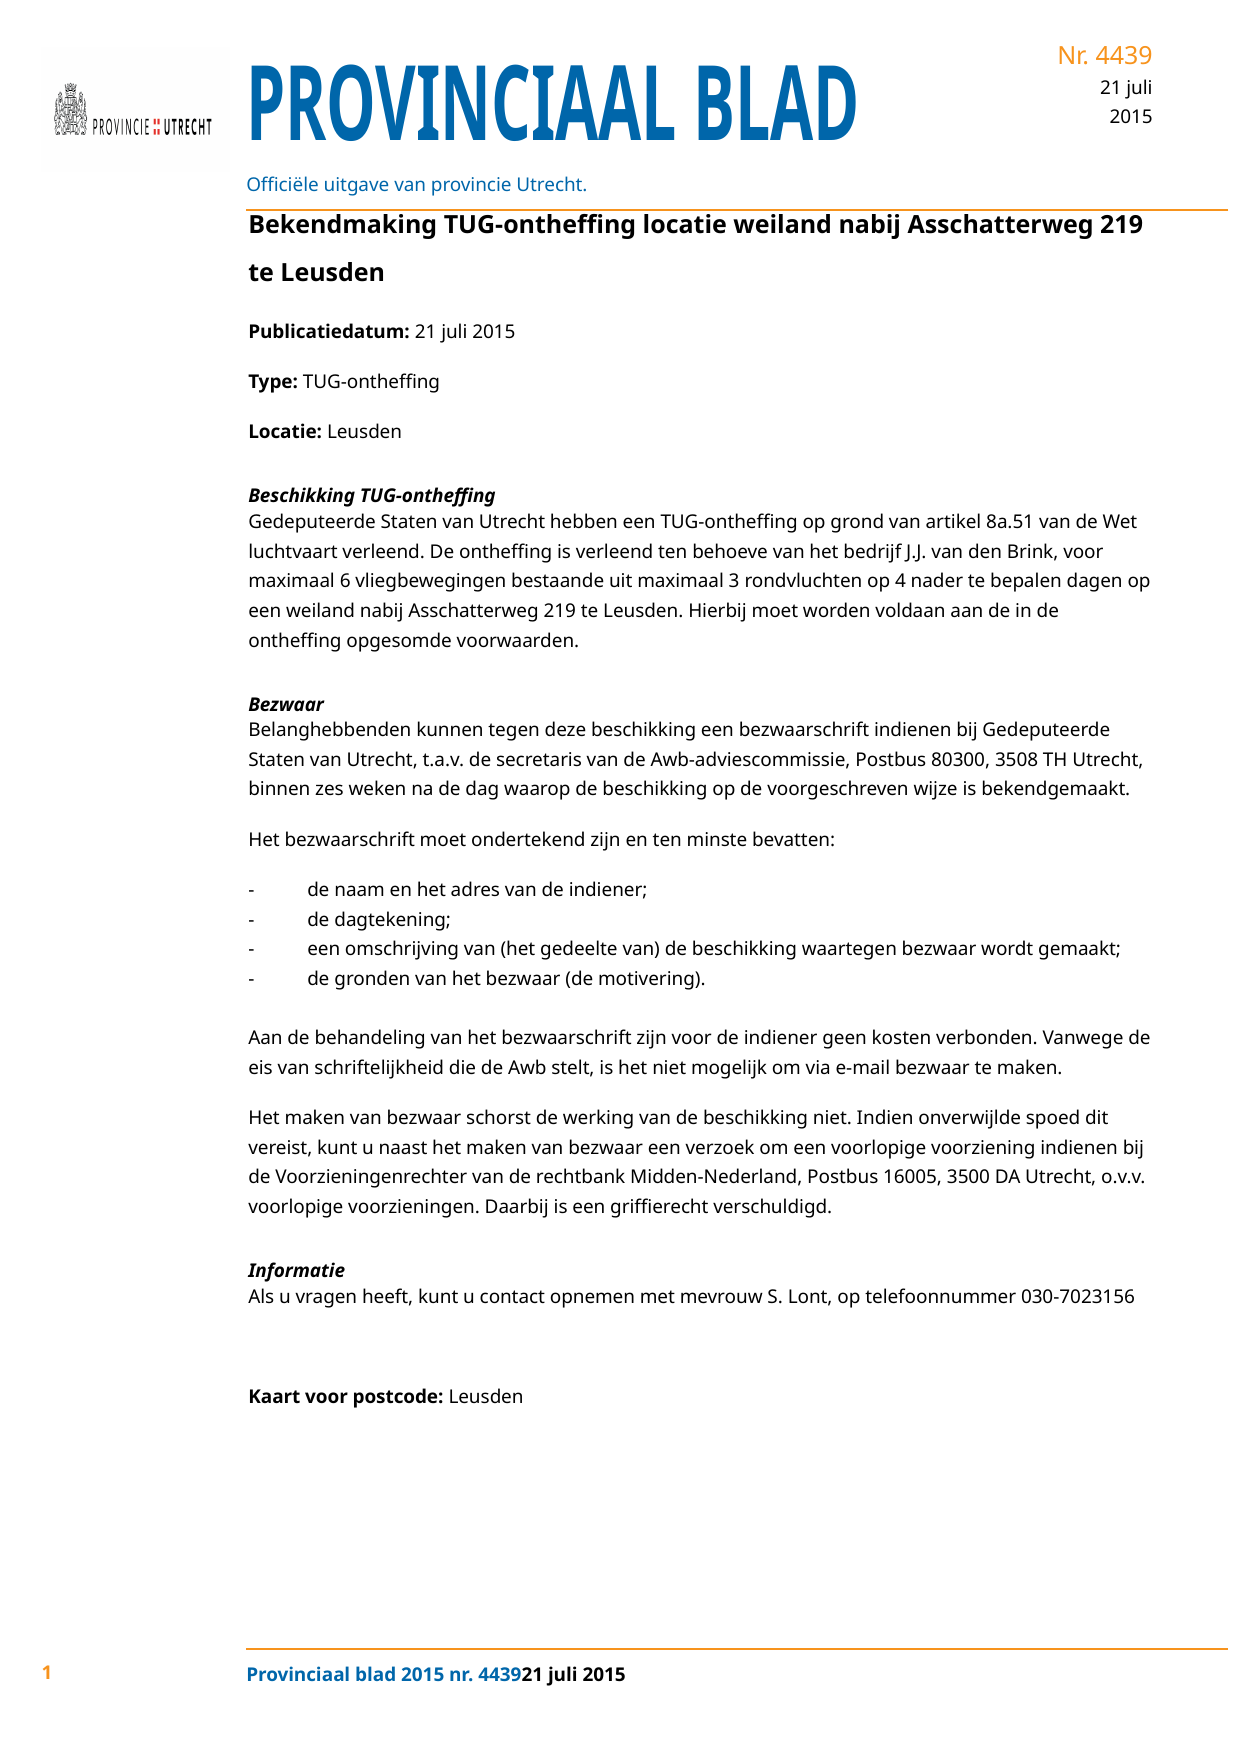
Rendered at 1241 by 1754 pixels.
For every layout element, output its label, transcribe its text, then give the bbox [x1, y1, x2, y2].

text Gedeputeerde Staten van Utrecht hebben een TUG-ontheffing op grond van artikel 8a.51 van de Wet luchtvaart verleend. De ontheffing is verleend ten behoeve van het bedrijf J.J. van den Brink, voor maximaal 6 vliegbewegingen bestaande uit maximaal 3 rondvluchten op 4 nader te bepalen dagen op een weiland nabij Asschatterweg 219 te Leusden. Hierbij moet worden voldaan aan de in de ontheffing opgesomde voorwaarden. [248, 508, 1152, 652]
list een omschrijving van (het gedeelte van) de beschikking waartegen bezwaar wordt gemaakt; [248, 936, 1152, 961]
text Het bezwaarschrift moet ondertekend zijn en ten minste bevatten: [248, 826, 1152, 852]
text Type: TUG-ontheffing [248, 368, 1152, 394]
text Aan de behandeling van het bezwaarschrift zijn voor de indiener geen kosten verbonden. Vanwege de eis van schriftelijkheid die de Awb stelt, is het niet mogelijk om via e-mail bezwaar te maken. [248, 1024, 1152, 1080]
list de naam en het adres van de indiener; [248, 876, 1152, 902]
text Bezwaar [248, 691, 1152, 716]
text Locatie: Leusden [248, 419, 1152, 444]
text Het maken van bezwaar schorst de werking van de beschikking niet. Indien onverwijlde spoed dit vereist, kunt u naast het maken van bezwaar een verzoek om een voorlopige voorziening indienen bij de Voorzieningenrechter van de rechtbank Midden-Nederland, Postbus 16005, 3500 DA Utrecht, o.v.v. voorlopige voorzieningen. Daarbij is een griffierecht verschuldigd. [248, 1104, 1152, 1219]
text Bekendmaking TUG-ontheffing locatie weiland nabij Asschatterweg 219 te Leusden [248, 211, 1152, 288]
list de gronden van het bezwaar (de motivering). [248, 965, 1152, 991]
text Informatie [248, 1257, 1152, 1283]
text Als u vragen heeft, kunt u contact opnemen met mevrouw S. Lont, op telefoonnummer 030-7023156 [248, 1283, 1152, 1308]
picture [41, 47, 231, 172]
list de dagtekening; [248, 906, 1152, 932]
text Beschikking TUG-ontheffing [248, 483, 1152, 508]
text Kaart voor postcode: Leusden [248, 1384, 1152, 1409]
text Belanghebbenden kunnen tegen deze beschikking een bezwaarschrift indienen bij Gedeputeerde Staten van Utrecht, t.a.v. de secretaris van de Awb-adviescommissie, Postbus 80300, 3508 TH Utrecht, binnen zes weken na de dag waarop de beschikking op de voorgeschreven wijze is bekendgemaakt. [248, 716, 1152, 801]
text Publicatiedatum: 21 juli 2015 [248, 318, 1152, 344]
